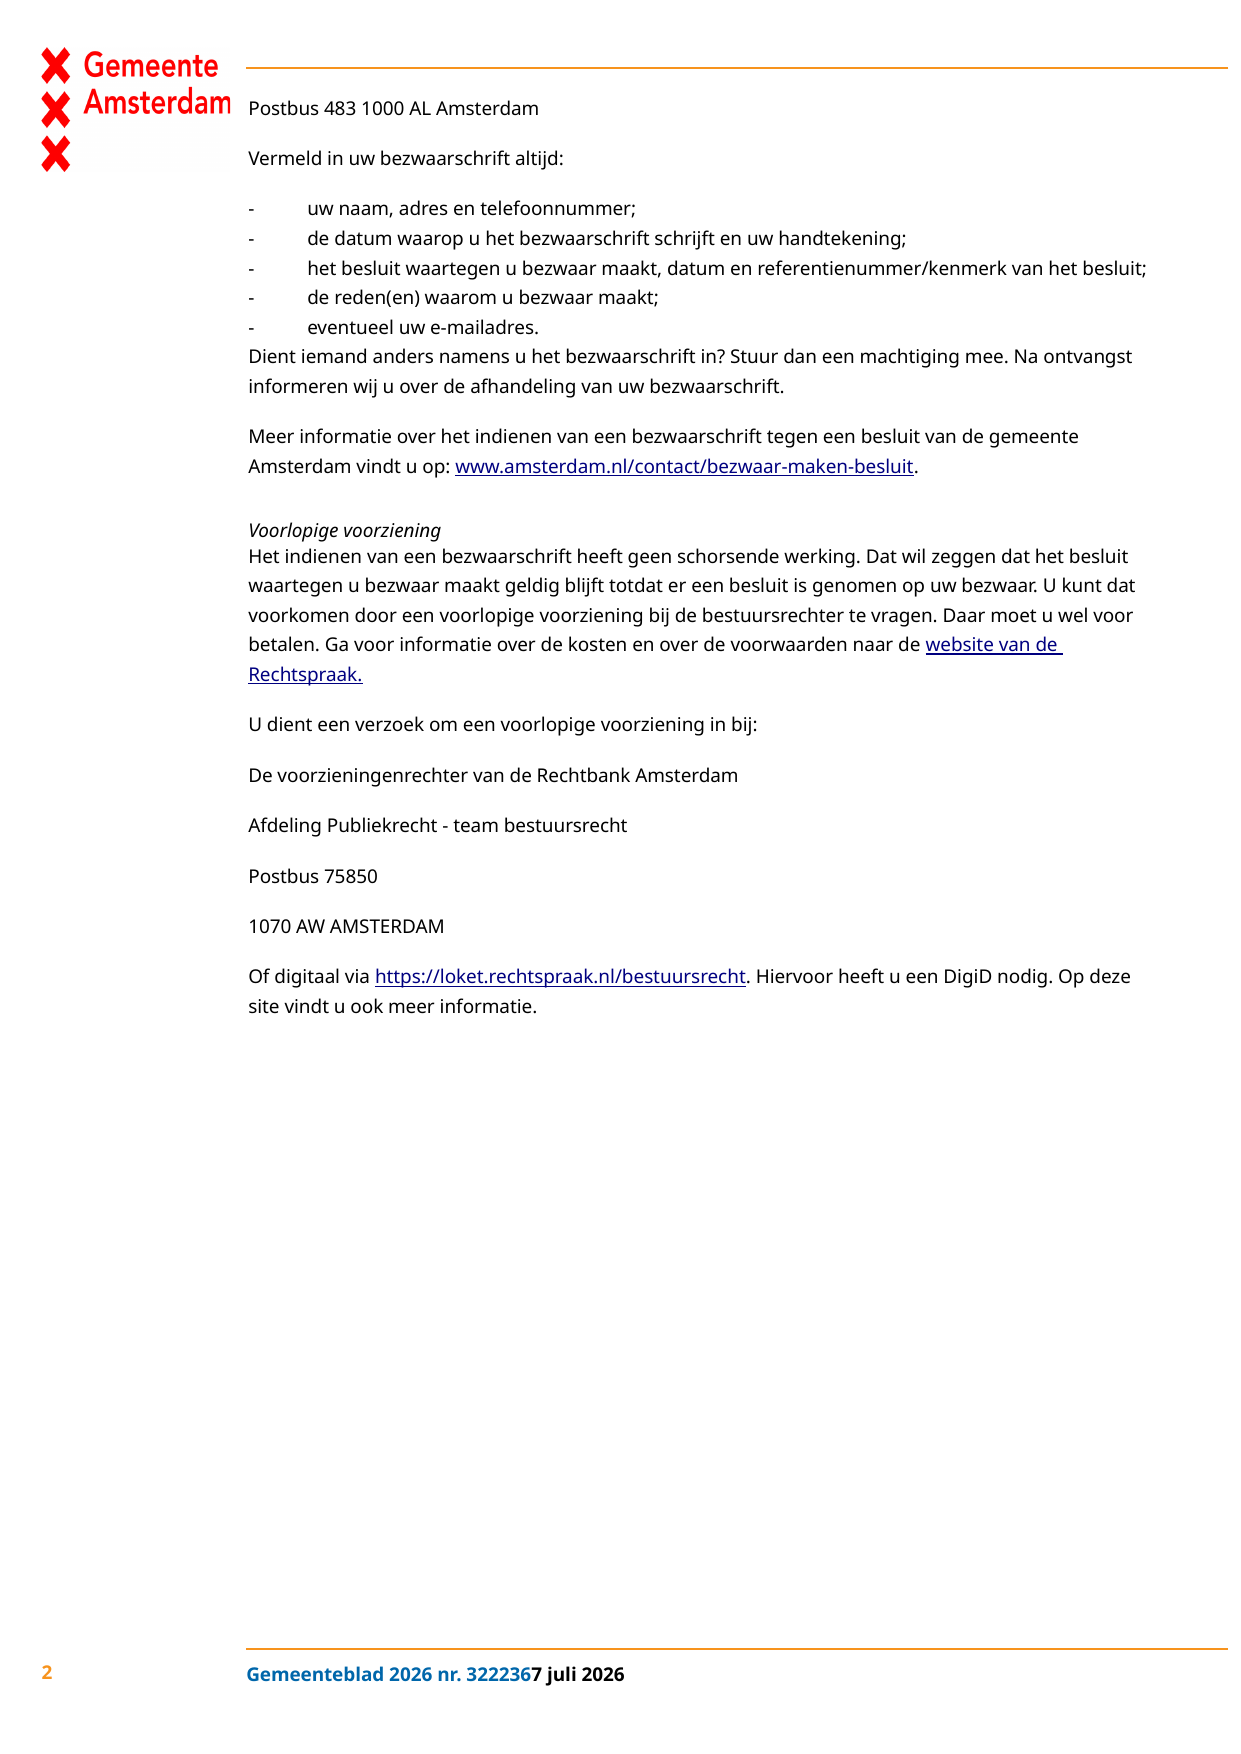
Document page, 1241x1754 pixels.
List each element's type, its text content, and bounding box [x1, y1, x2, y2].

text De voorzieningenrechter van de Rechtbank Amsterdam [248, 762, 1152, 788]
text 1070 AW AMSTERDAM [248, 913, 1152, 939]
text Postbus 483 1000 AL Amsterdam [248, 95, 1152, 121]
list het besluit waartegen u bezwaar maakt, datum en referentienummer/kenmerk van het besluit; [248, 255, 1152, 281]
list eventueel uw e-mailadres. [248, 314, 1152, 340]
text Vermeld in uw bezwaarschrift altijd: [248, 145, 1152, 171]
list de datum waarop u het bezwaarschrift schrijft en uw handtekening; [248, 225, 1152, 251]
text Het indienen van een bezwaarschrift heeft geen schorsende werking. Dat wil zeggen dat het besluit waartegen u bezwaar maakt geldig blijft totdat er een besluit is genomen op uw bezwaar. U kunt dat voorkomen door een voorlopige voorziening bij de bestuursrechter te vragen. Daar moet u wel voor betalen. Ga voor informatie over de kosten en over de voorwaarden naar de website van de Rechtspraak. [248, 543, 1152, 687]
picture [41, 47, 231, 172]
text Voorlopige voorziening [248, 517, 1152, 543]
text Dient iemand anders namens u het bezwaarschrift in? Stuur dan een machtiging mee. Na ontvangst informeren wij u over de afhandeling van uw bezwaarschrift. [248, 343, 1152, 399]
text Meer informatie over het indienen van een bezwaarschrift tegen een besluit van de gemeente Amsterdam vindt u op: www.amsterdam.nl/contact/bezwaar-maken-besluit. [248, 423, 1152, 479]
text Postbus 75850 [248, 863, 1152, 888]
text U dient een verzoek om een voorlopige voorziening in bij: [248, 712, 1152, 737]
list uw naam, adres en telefoonnummer; [248, 196, 1152, 221]
text Of digitaal via https://loket.rechtspraak.nl/bestuursrecht. Hiervoor heeft u een DigiD nodig. Op deze site vindt u ook meer informatie. [248, 964, 1152, 1019]
list de reden(en) waarom u bezwaar maakt; [248, 284, 1152, 310]
text Afdeling Publiekrecht - team bestuursrecht [248, 812, 1152, 838]
